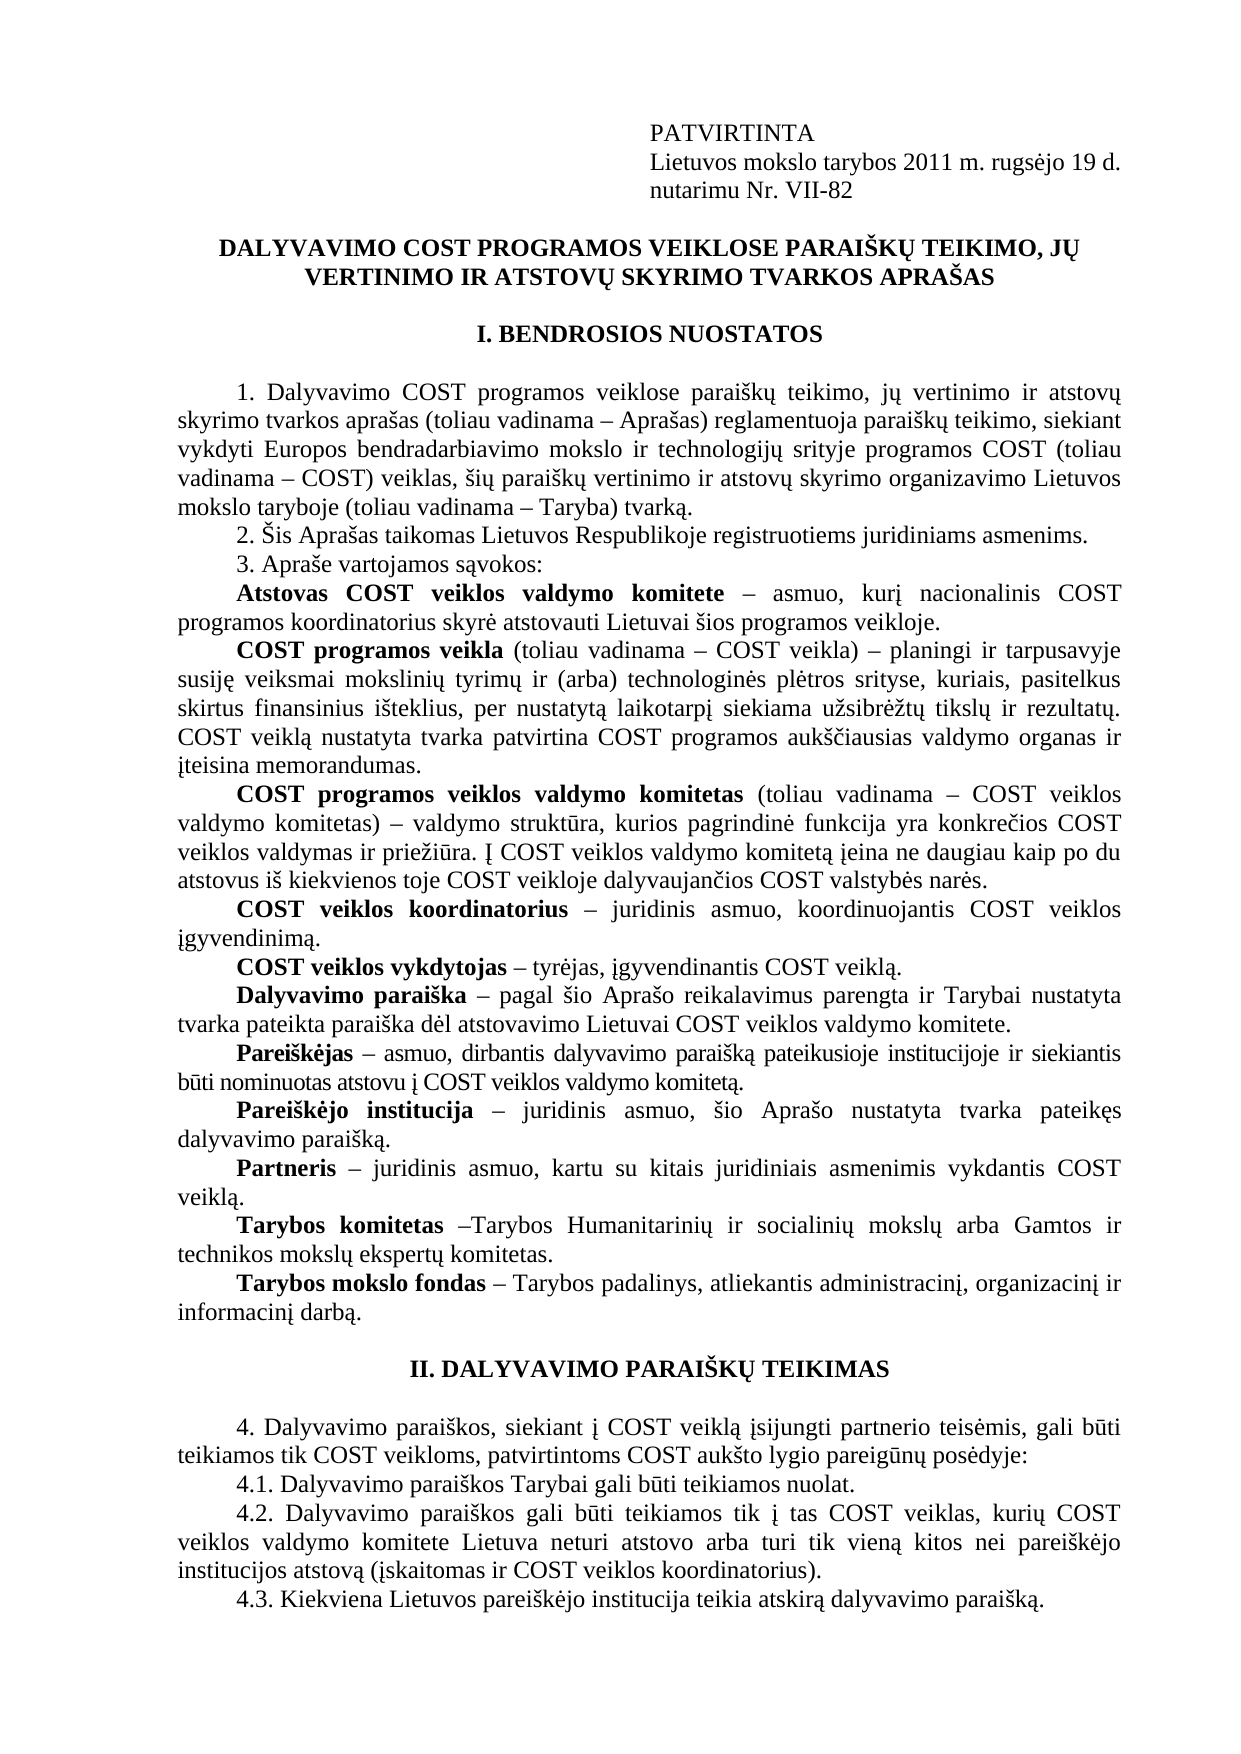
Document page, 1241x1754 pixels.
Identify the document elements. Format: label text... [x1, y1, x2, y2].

text Tarybos mokslo fondas – Tarybos padalinys, atliekantis administracinį, organizacinį ir informacinį darbą. [177, 1268, 1122, 1326]
text 3. Apraše vartojamos sąvokos: [177, 549, 1122, 578]
text 4.1. Dalyvavimo paraiškos Tarybai gali būti teikiamos nuolat. [177, 1469, 1122, 1498]
text Lietuvos mokslo tarybos 2011 m. rugsėjo 19 d. nutarimu Nr. VII-82 [649, 147, 1122, 204]
text II. DALYVAVIMO PARAIŠKŲ TEIKIMAS [177, 1354, 1122, 1383]
text I. BENDROSIOS NUOSTATOS [177, 319, 1122, 348]
text 1. Dalyvavimo COST programos veiklose paraiškų teikimo, jų vertinimo ir atstovų skyrimo tvarkos aprašas (toliau vadinama – Aprašas) reglamentuoja paraiškų teikimo, siekiant vykdyti Europos bendradarbiavimo mokslo ir technologijų srityje programos COST (toliau vadinama – COST) veiklas, šių paraiškų vertinimo ir atstovų skyrimo organizavimo Lietuvos mokslo taryboje (toliau vadinama – Taryba) tvarką. [177, 377, 1122, 521]
text Tarybos komitetas –Tarybos Humanitarinių ir socialinių mokslų arba Gamtos ir technikos mokslų ekspertų komitetas. [177, 1211, 1122, 1268]
text 4.2. Dalyvavimo paraiškos gali būti teikiamos tik į tas COST veiklas, kurių COST veiklos valdymo komitete Lietuva neturi atstovo arba turi tik vieną kitos nei pareiškėjo institucijos atstovą (įskaitomas ir COST veiklos koordinatorius). [177, 1498, 1122, 1584]
text Pareiškėjas – asmuo, dirbantis dalyvavimo paraišką pateikusioje institucijoje ir siekiantis būti nominuotas atstovu į COST veiklos valdymo komitetą. [177, 1038, 1122, 1096]
text COST veiklos koordinatorius – juridinis asmuo, koordinuojantis COST veiklos įgyvendinimą. [177, 894, 1122, 952]
text 4.3. Kiekviena Lietuvos pareiškėjo institucija teikia atskirą dalyvavimo paraišką. [177, 1584, 1122, 1613]
text COST programos veikla (toliau vadinama – COST veikla) – planingi ir tarpusavyje susiję veiksmai mokslinių tyrimų ir (arba) technologinės plėtros srityse, kuriais, pasitelkus skirtus finansinius išteklius, per nustatytą laikotarpį siekiama užsibrėžtų tikslų ir rezultatų. COST veiklą nustatyta tvarka patvirtina COST programos aukščiausias valdymo organas ir įteisina memorandumas. [177, 636, 1122, 779]
text Dalyvavimo paraiška – pagal šio Aprašo reikalavimus parengta ir Tarybai nustatyta tvarka pateikta paraiška dėl atstovavimo Lietuvai COST veiklos valdymo komitete. [177, 981, 1122, 1038]
text Partneris – juridinis asmuo, kartu su kitais juridiniais asmenimis vykdantis COST veiklą. [177, 1153, 1122, 1211]
text 4. Dalyvavimo paraiškos, siekiant į COST veiklą įsijungti partnerio teisėmis, gali būti teikiamos tik COST veikloms, patvirtintoms COST aukšto lygio pareigūnų posėdyje: [177, 1412, 1122, 1469]
text COST veiklos vykdytojas – tyrėjas, įgyvendinantis COST veiklą. [177, 952, 1122, 981]
text COST programos veiklos valdymo komitetas (toliau vadinama – COST veiklos valdymo komitetas) – valdymo struktūra, kurios pagrindinė funkcija yra konkrečios COST veiklos valdymas ir priežiūra. Į COST veiklos valdymo komitetą įeina ne daugiau kaip po du atstovus iš kiekvienos toje COST veikloje dalyvaujančios COST valstybės narės. [177, 779, 1122, 894]
text PATVIRTINTA [649, 118, 1122, 147]
text Pareiškėjo institucija – juridinis asmuo, šio Aprašo nustatyta tvarka pateikęs dalyvavimo paraišką. [177, 1096, 1122, 1153]
text DALYVAVIMO COST PROGRAMOs veiklose PARAIŠKŲ TEIKIMO, JŲ VERTINIMO IR atstovų skyrimo TVARKOS APRAŠAS [177, 233, 1122, 291]
text 2. Šis Aprašas taikomas Lietuvos Respublikoje registruotiems juridiniams asmenims. [177, 521, 1122, 549]
text Atstovas COST veiklos valdymo komitete – asmuo, kurį nacionalinis COST programos koordinatorius skyrė atstovauti Lietuvai šios programos veikloje. [177, 578, 1122, 636]
